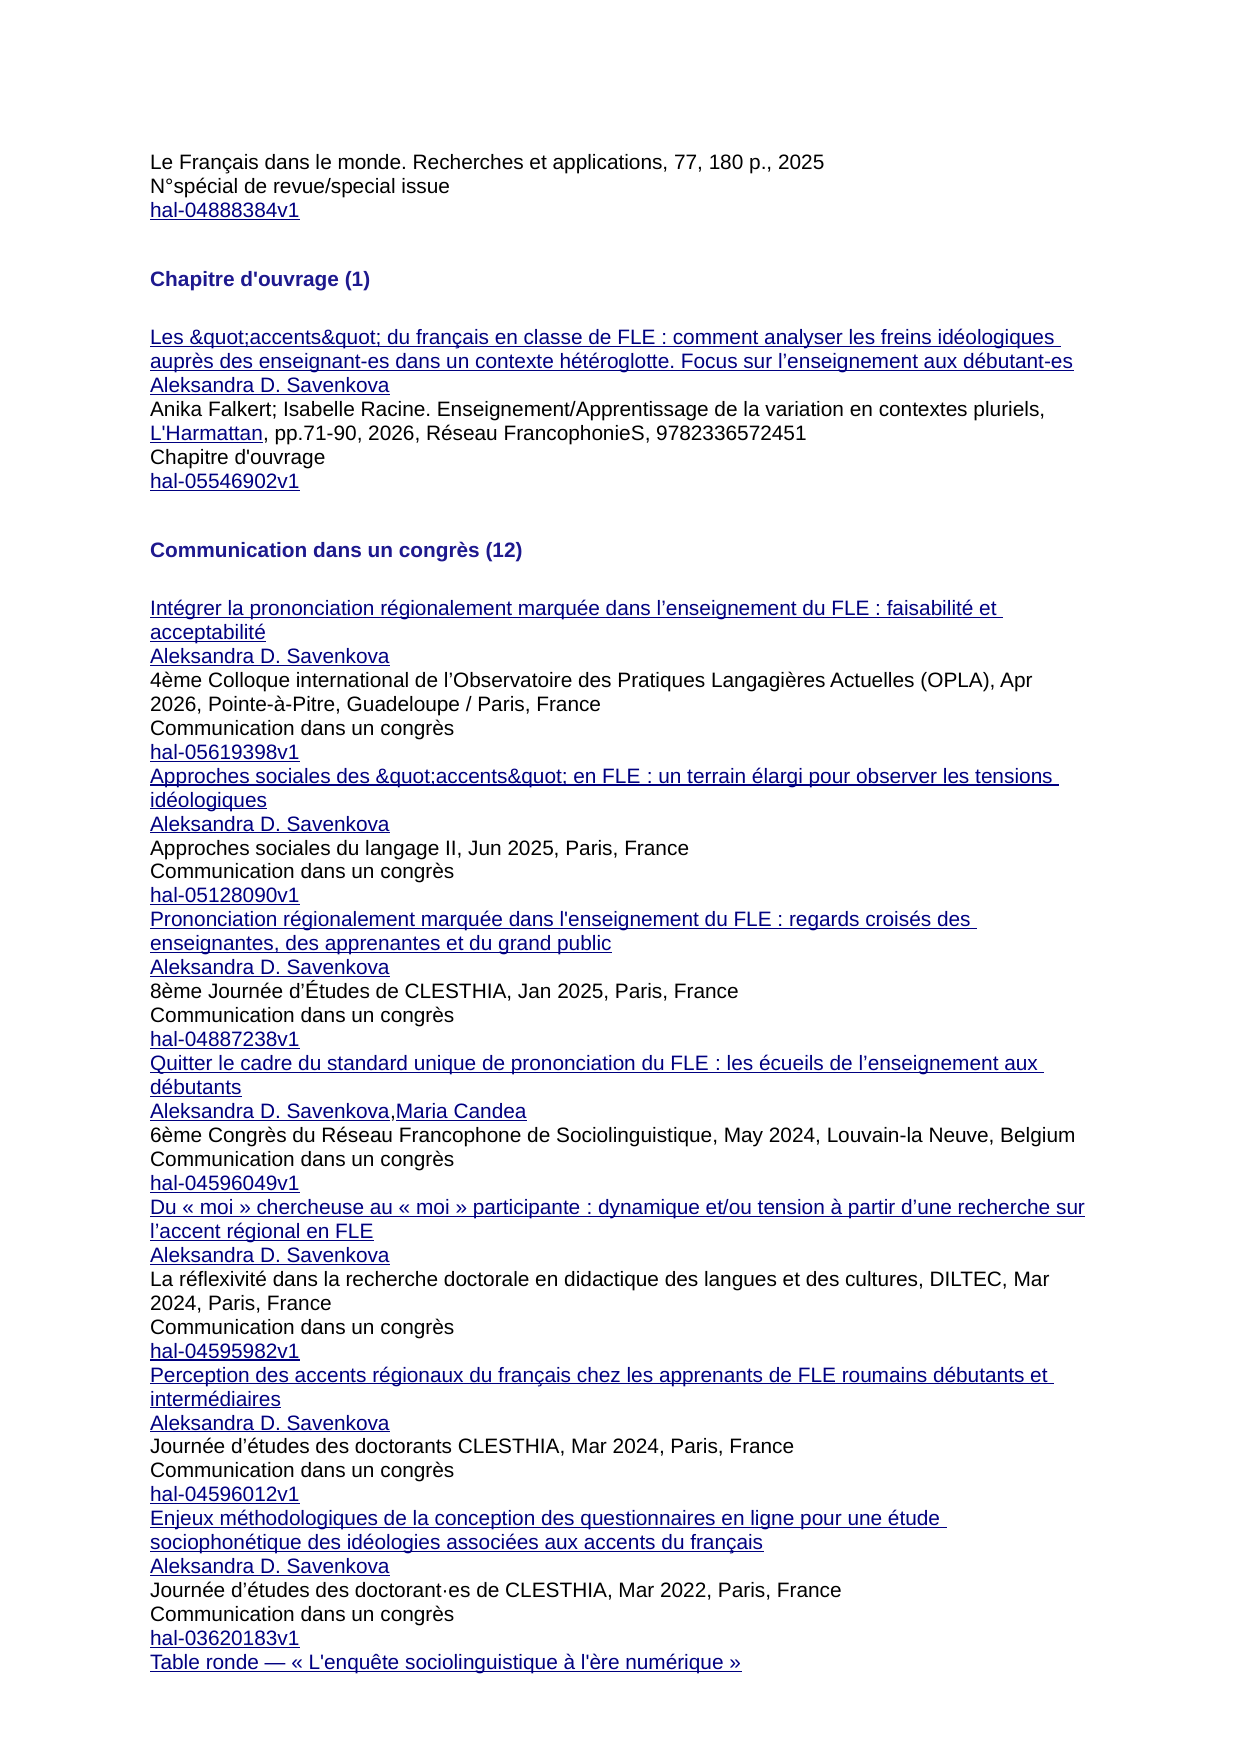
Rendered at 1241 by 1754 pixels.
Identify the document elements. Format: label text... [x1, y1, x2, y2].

subtitle Communication dans un congrès (12) [150, 537, 1090, 561]
table_header Le Français dans le monde. Recherches et applications, 77, 180 p., 2025 N°spécial de revue/special issue hal-04888384v1 [150, 150, 1090, 222]
table_cell Enjeux méthodologiques de la conception des questionnaires en ligne pour une étude sociophonétique des idéologies associées aux accents du français Aleksandra D. Savenkova Journée d’études des doctorant·es de CLESTHIA, Mar 2022, Paris, France Communication dans un congrès hal-03620183v1 [150, 1506, 1090, 1650]
table_cell Du « moi » chercheuse au « moi » participante : dynamique et/ou tension à partir d’une recherche sur l’accent régional en FLE Aleksandra D. Savenkova La réflexivité dans la recherche doctorale en didactique des langues et des cultures, DILTEC, Mar 2024, Paris, France Communication dans un congrès hal-04595982v1 [150, 1195, 1090, 1362]
table_cell Quitter le cadre du standard unique de prononciation du FLE : les écueils de l’enseignement aux débutants Aleksandra D. Savenkova,Maria Candea 6ème Congrès du Réseau Francophone de Sociolinguistique, May 2024, Louvain-la Neuve, Belgium Communication dans un congrès hal-04596049v1 [150, 1051, 1090, 1195]
table_cell Table ronde — « L'enquête sociolinguistique à l'ère numérique » [150, 1650, 1090, 1674]
table_cell Prononciation régionalement marquée dans l'enseignement du FLE : regards croisés des enseignantes, des apprenantes et du grand public Aleksandra D. Savenkova 8ème Journée d’Études de CLESTHIA, Jan 2025, Paris, France Communication dans un congrès hal-04887238v1 [150, 907, 1090, 1051]
table_cell Approches sociales des &quot;accents&quot; en FLE : un terrain élargi pour observer les tensions idéologiques Aleksandra D. Savenkova Approches sociales du langage II, Jun 2025, Paris, France Communication dans un congrès hal-05128090v1 [150, 764, 1090, 907]
table_header Intégrer la prononciation régionalement marquée dans l’enseignement du FLE : faisabilité et acceptabilité Aleksandra D. Savenkova 4ème Colloque international de l’Observatoire des Pratiques Langagières Actuelles (OPLA), Apr 2026, Pointe-à-Pitre, Guadeloupe / Paris, France Communication dans un congrès hal-05619398v1 [150, 596, 1090, 763]
table_header Les &quot;accents&quot; du français en classe de FLE : comment analyser les freins idéologiques auprès des enseignant-es dans un contexte hétéroglotte. Focus sur l’enseignement aux débutant-es Aleksandra D. Savenkova Anika Falkert; Isabelle Racine. Enseignement/Apprentissage de la variation en contextes pluriels, L'Harmattan, pp.71-90, 2026, Réseau FrancophonieS, 9782336572451 Chapitre d'ouvrage hal-05546902v1 [150, 325, 1090, 493]
subtitle Chapitre d'ouvrage (1) [150, 267, 1090, 291]
table_cell Perception des accents régionaux du français chez les apprenants de FLE roumains débutants et intermédiaires Aleksandra D. Savenkova Journée d’études des doctorants CLESTHIA, Mar 2024, Paris, France Communication dans un congrès hal-04596012v1 [150, 1363, 1090, 1506]
